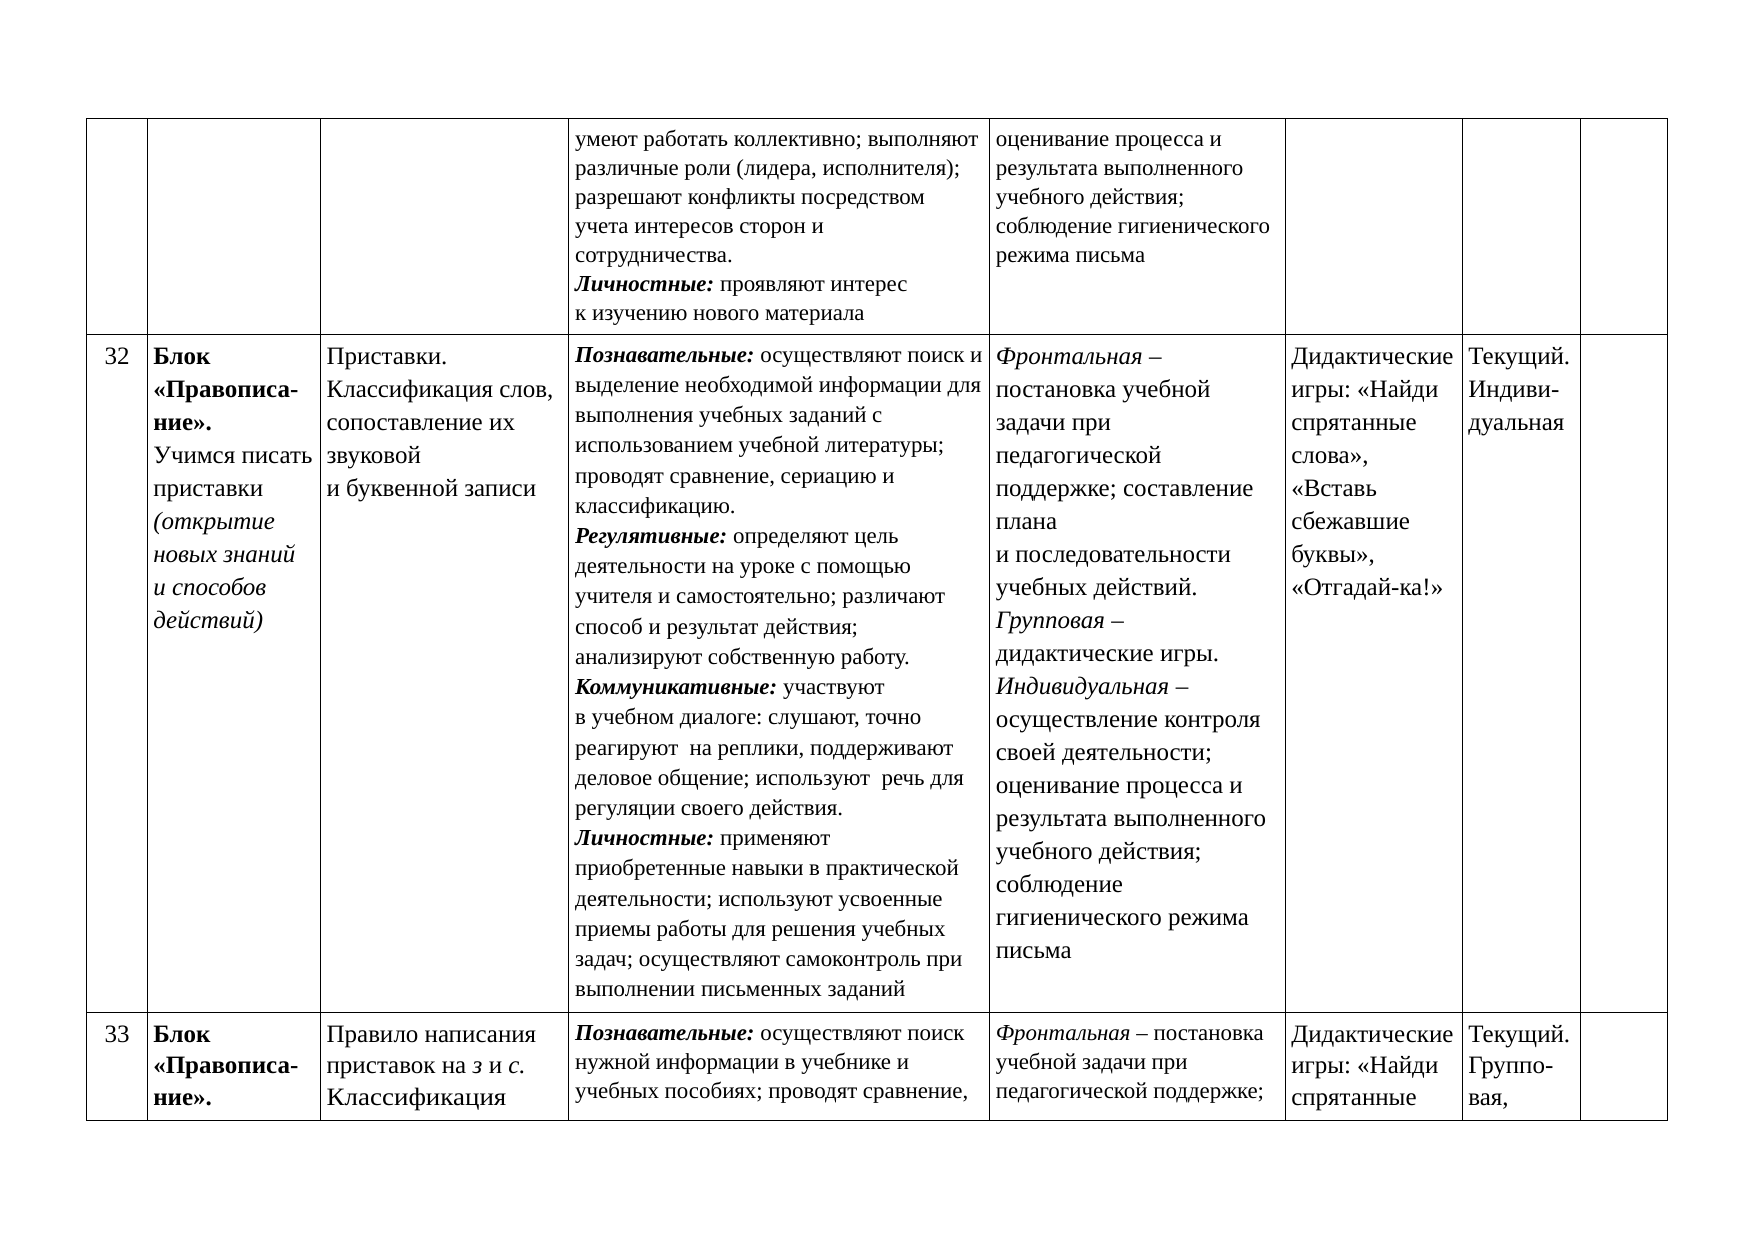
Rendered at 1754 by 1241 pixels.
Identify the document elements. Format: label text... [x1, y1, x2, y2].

table_cell Текущий. Группо-вая, [1463, 1013, 1580, 1120]
table_cell оценивание процесса и результата выполненного учебного действия; соблюдение гигиенического режима письма [990, 119, 1285, 334]
table_cell [1286, 119, 1462, 334]
table_cell Познавательные: осуществляют поиск и выделение необходимой информации для выполнения учебных заданий с использованием учебной литературы; проводят сравнение, сериацию и классификацию. Регулятивные: определяют цель деятельности на уроке с помощью учителя и самостоятельно; различают способ и результат действия; анализируют собственную работу. Коммуникативные: участвуют в учебном диалоге: слушают, точно реагируют на реплики, поддерживают деловое общение; используют речь для регуляции своего действия. Личностные: применяют приобретенные навыки в практической деятельности; используют усвоенные приемы работы для решения учебных задач; осуществляют самоконтроль при выполнении письменных заданий [569, 335, 989, 1012]
table_cell Блок «Правописа-ние». Учимся писать приставки (открытие новых знаний и способов действий) [148, 335, 320, 1012]
table_cell [1581, 1013, 1667, 1120]
table_cell Фронтальная – постановка учебной задачи при педагогической поддержке; составление плана и последовательности учебных действий. Групповая – дидактические игры. Индивидуальная – осуществление контроля своей деятельности; оценивание процесса и результата выполненного учебного действия; соблюдение гигиенического режима письма [990, 335, 1285, 1012]
table_cell [1581, 119, 1667, 334]
table_cell Дидактические игры: «Найди спрятанные слова», «Вставь сбежавшие буквы», «Отгадай-ка!» [1286, 335, 1462, 1012]
table_cell [1581, 335, 1667, 1012]
table_cell Текущий. Индиви-дуальная [1463, 335, 1580, 1012]
table_cell 33 [87, 1013, 147, 1120]
table_cell Приставки. Классификация слов, сопоставление их звуковой и буквенной записи [321, 335, 568, 1012]
table_cell Правило написания приставок на з и с. Классификация [321, 1013, 568, 1120]
table_cell 32 [87, 335, 147, 1012]
table_cell Дидактические игры: «Найди спрятанные [1286, 1013, 1462, 1120]
table_cell [148, 119, 320, 334]
table_cell умеют работать коллективно; выполняют различные роли (лидера, исполнителя); разрешают конфликты посредством учета интересов сторон и сотрудничества. Личностные: проявляют интерес к изучению нового материала [569, 119, 989, 334]
table_cell Фронтальная – постановка учебной задачи при педагогической поддержке; [990, 1013, 1285, 1120]
table_cell [321, 119, 568, 334]
table_cell Познавательные: осуществляют поиск нужной информации в учебнике и учебных пособиях; проводят сравнение, [569, 1013, 989, 1120]
table_cell [87, 119, 147, 334]
table_cell Блок «Правописа-ние». [148, 1013, 320, 1120]
table_cell [1463, 119, 1580, 334]
